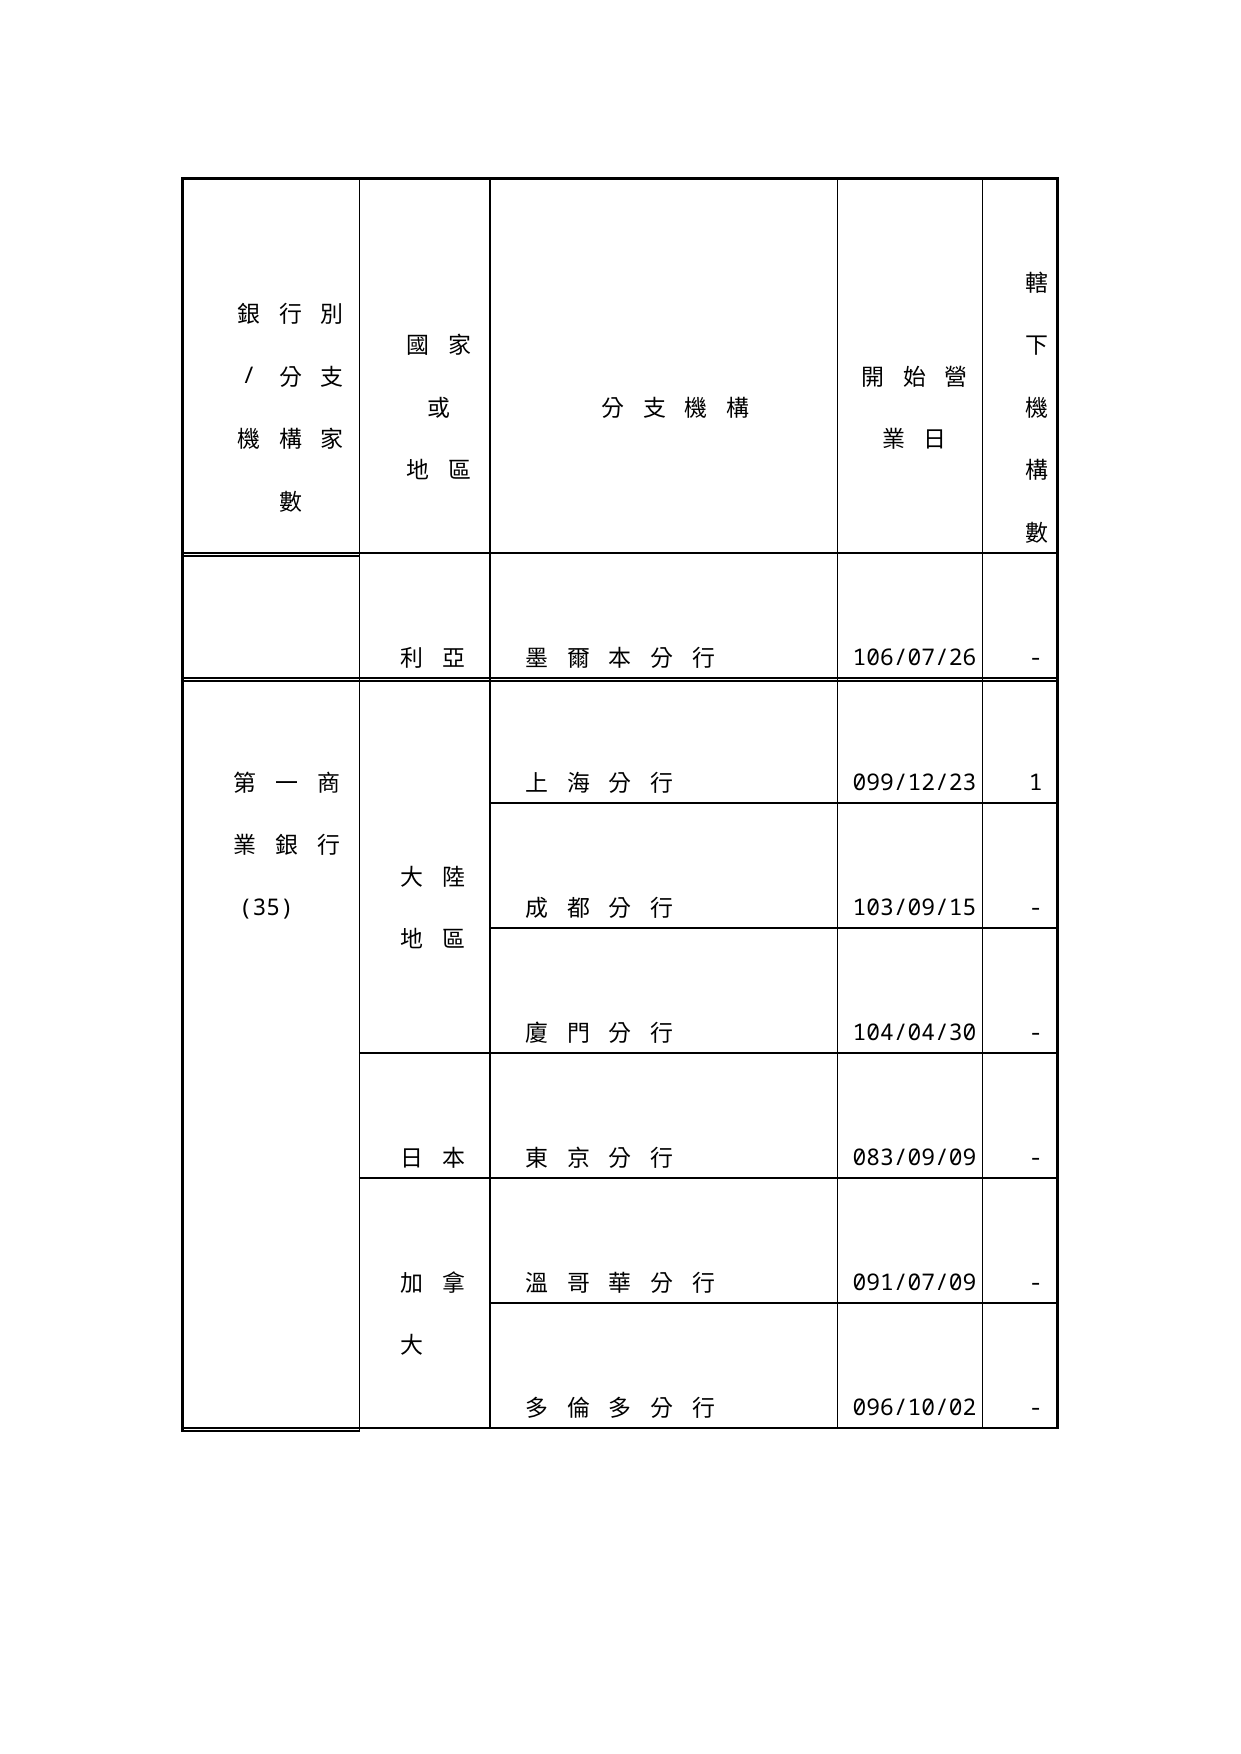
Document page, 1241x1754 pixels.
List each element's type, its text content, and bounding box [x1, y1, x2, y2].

table_cell 1 [983, 682, 1056, 802]
table_cell 日本 [360, 1054, 489, 1177]
table_header 國家或 地區 [360, 180, 489, 552]
table_cell - [983, 929, 1056, 1052]
table_cell 103/09/15 [838, 804, 982, 927]
table_cell 大陸地區 [360, 682, 489, 1052]
table_cell - [983, 1304, 1056, 1427]
table_header 開始營業日 [838, 180, 982, 552]
table_cell 利亞 [360, 554, 489, 677]
table_cell 溫哥華分行 [491, 1179, 837, 1302]
table_header 轄下機構數 [983, 180, 1056, 552]
table_cell 成都分行 [491, 804, 837, 927]
table_cell - [983, 554, 1056, 677]
table_cell 廈門分行 [491, 929, 837, 1052]
table_cell 多倫多分行 [491, 1304, 837, 1427]
table_cell - [983, 1179, 1056, 1302]
table_cell 墨爾本分行 [491, 554, 837, 677]
table_cell 第一商業銀行(35) [184, 682, 359, 1427]
table_cell 東京分行 [491, 1054, 837, 1177]
table_cell 104/04/30 [838, 929, 982, 1052]
table_cell 106/07/26 [838, 554, 982, 677]
table_cell 上海分行 [491, 682, 837, 802]
table_header 銀行別/分支機構家數 [184, 180, 359, 552]
table_cell 加拿大 [360, 1179, 489, 1427]
table_cell 091/07/09 [838, 1179, 982, 1302]
table_cell 099/12/23 [838, 682, 982, 802]
table_cell [184, 557, 359, 677]
table_cell 083/09/09 [838, 1054, 982, 1177]
table_cell - [983, 804, 1056, 927]
table_cell 096/10/02 [838, 1304, 982, 1427]
table_cell - [983, 1054, 1056, 1177]
table_header 分支機構 [491, 180, 837, 552]
